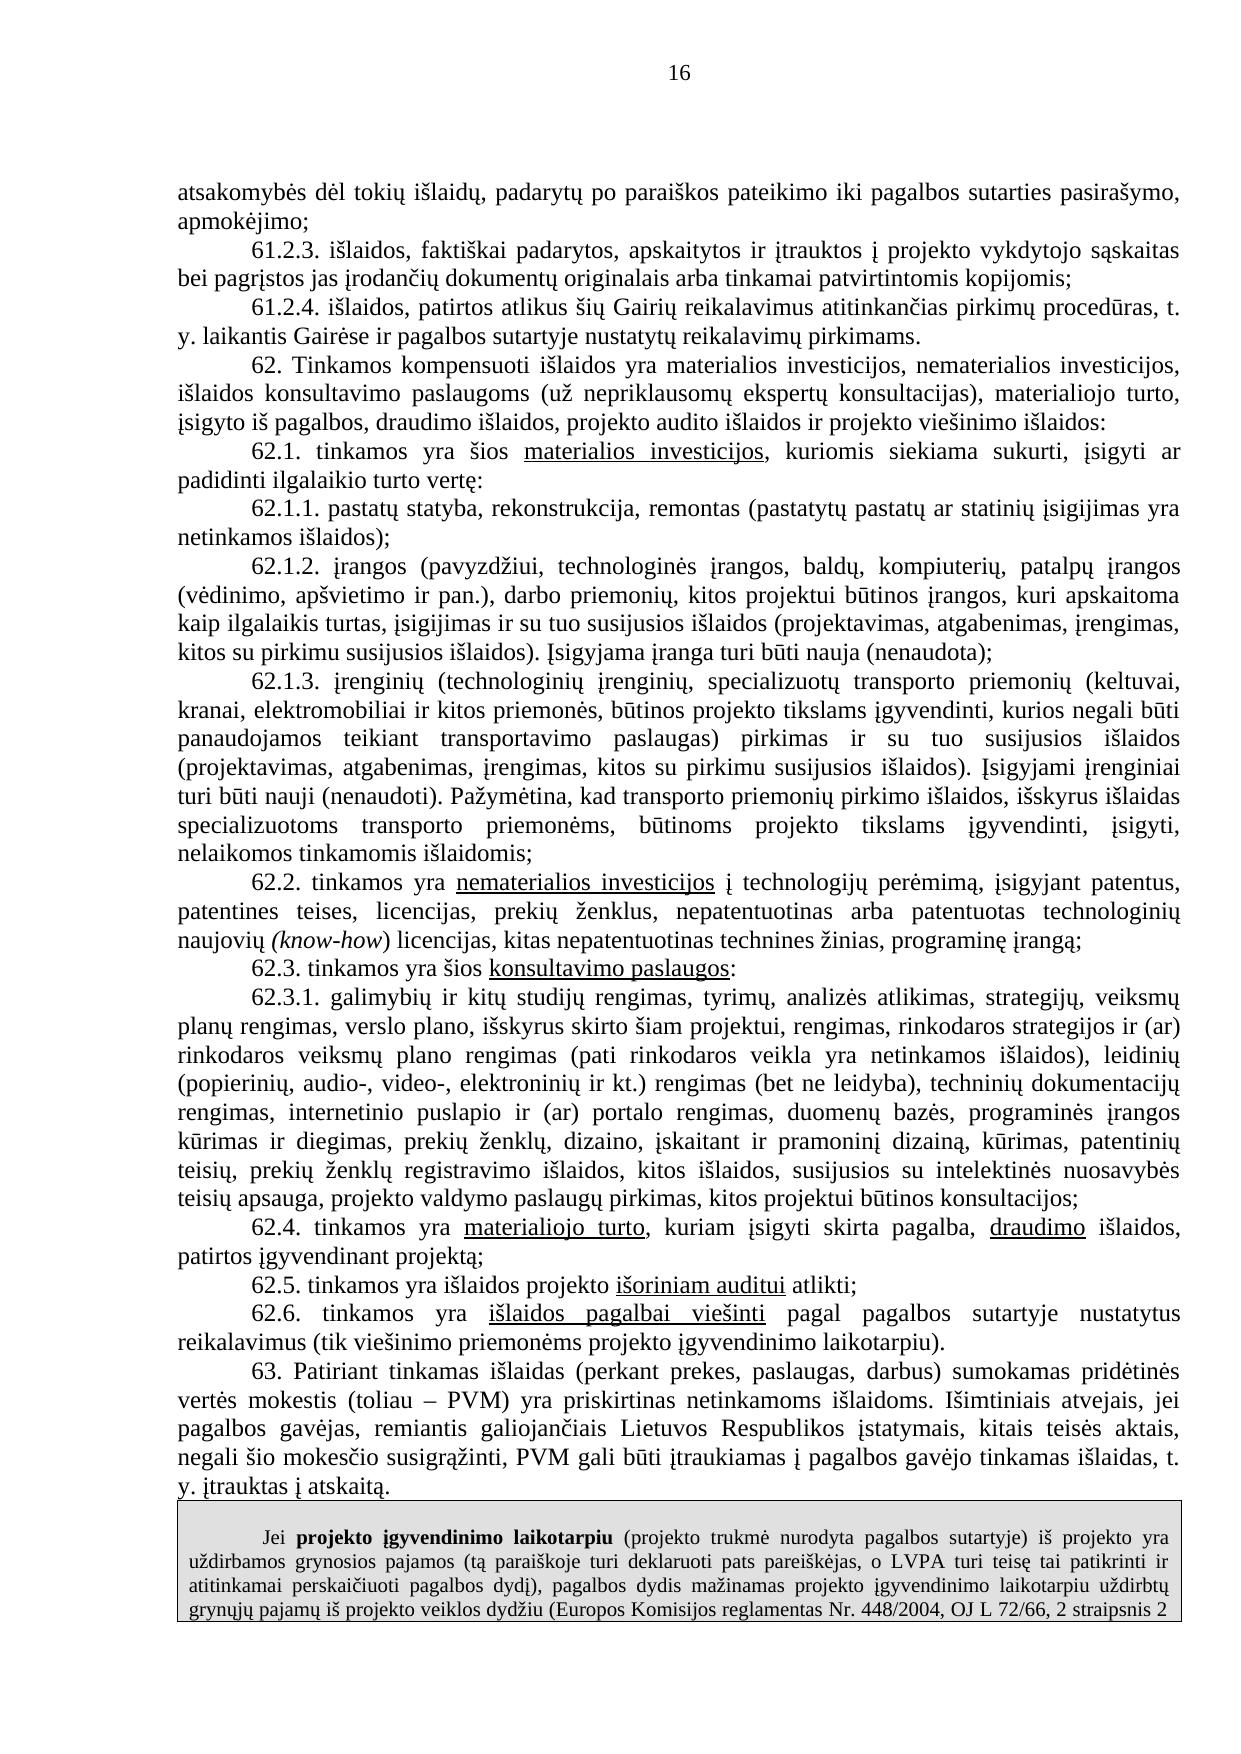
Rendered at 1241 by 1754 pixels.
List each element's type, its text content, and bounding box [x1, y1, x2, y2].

text 62.3.1. galimybių ir kitų studijų rengimas, tyrimų, analizės atlikimas, strategijų, veiksmų planų rengimas, verslo plano, išskyrus skirto šiam projektui, rengimas, rinkodaros strategijos ir (ar) rinkodaros veiksmų plano rengimas (pati rinkodaros veikla yra netinkamos išlaidos), leidinių (popierinių, audio-, video-, elektroninių ir kt.) rengimas (bet ne leidyba), techninių dokumentacijų rengimas, internetinio puslapio ir (ar) portalo rengimas, duomenų bazės, programinės įrangos kūrimas ir diegimas, prekių ženklų, dizaino, įskaitant ir pramoninį dizainą, kūrimas, patentinių teisių, prekių ženklų registravimo išlaidos, kitos išlaidos, susijusios su intelektinės nuosavybės teisių apsauga, projekto valdymo paslaugų pirkimas, kitos projektui būtinos konsultacijos; [177, 982, 1181, 1212]
text atsakomybės dėl tokių išlaidų, padarytų po paraiškos pateikimo iki pagalbos sutarties pasirašymo, apmokėjimo; [177, 177, 1181, 235]
text 62.3. tinkamos yra šios konsultavimo paslaugos: [177, 953, 1181, 982]
text 62.5. tinkamos yra išlaidos projekto išoriniam auditui atlikti; [177, 1270, 1181, 1298]
text 62.1.3. įrenginių (technologinių įrenginių, specializuotų transporto priemonių (keltuvai, kranai, elektromobiliai ir kitos priemonės, būtinos projekto tikslams įgyvendinti, kurios negali būti panaudojamos teikiant transportavimo paslaugas) pirkimas ir su tuo susijusios išlaidos (projektavimas, atgabenimas, įrengimas, kitos su pirkimu susijusios išlaidos). Įsigyjami įrenginiai turi būti nauji (nenaudoti). Pažymėtina, kad transporto priemonių pirkimo išlaidos, išskyrus išlaidas specializuotoms transporto priemonėms, būtinoms projekto tikslams įgyvendinti, įsigyti, nelaikomos tinkamomis išlaidomis; [177, 666, 1181, 867]
text 62.2. tinkamos yra nematerialios investicijos į technologijų perėmimą, įsigyjant patentus, patentines teises, licencijas, prekių ženklus, nepatentuotinas arba patentuotas technologinių naujovių (know-how) licencijas, kitas nepatentuotinas technines žinias, programinę įrangą; [177, 867, 1181, 953]
text 62.1.1. pastatų statyba, rekonstrukcija, remontas (pastatytų pastatų ar statinių įsigijimas yra netinkamos išlaidos); [177, 493, 1181, 551]
text 62.6. tinkamos yra išlaidos pagalbai viešinti pagal pagalbos sutartyje nustatytus reikalavimus (tik viešinimo priemonėms projekto įgyvendinimo laikotarpiu). [177, 1298, 1181, 1356]
text 62.1. tinkamos yra šios materialios investicijos, kuriomis siekiama sukurti, įsigyti ar padidinti ilgalaikio turto vertę: [177, 436, 1181, 493]
table_header Jei projekto įgyvendinimo laikotarpiu (projekto trukmė nurodyta pagalbos sutartyje) iš projekto yra uždirbamos grynosios pajamos (tą paraiškoje turi deklaruoti pats pareiškėjas, o LVPA turi teisę tai patikrinti ir atitinkamai perskaičiuoti pagalbos dydį), pagalbos dydis mažinamas projekto įgyvendinimo laikotarpiu uždirbtų grynųjų pajamų iš projekto veiklos dydžiu (Europos Komisijos reglamentas Nr. 448/2004, OJ L 72/66, 2 straipsnis 2 [178, 1501, 1181, 1621]
text 61.2.4. išlaidos, patirtos atlikus šių Gairių reikalavimus atitinkančias pirkimų procedūras, t. y. laikantis Gairėse ir pagalbos sutartyje nustatytų reikalavimų pirkimams. [177, 292, 1181, 350]
text 62.4. tinkamos yra materialiojo turto, kuriam įsigyti skirta pagalba, draudimo išlaidos, patirtos įgyvendinant projektą; [177, 1212, 1181, 1270]
text 62.1.2. įrangos (pavyzdžiui, technologinės įrangos, baldų, kompiuterių, patalpų įrangos (vėdinimo, apšvietimo ir pan.), darbo priemonių, kitos projektui būtinos įrangos, kuri apskaitoma kaip ilgalaikis turtas, įsigijimas ir su tuo susijusios išlaidos (projektavimas, atgabenimas, įrengimas, kitos su pirkimu susijusios išlaidos). Įsigyjama įranga turi būti nauja (nenaudota); [177, 551, 1181, 666]
text 61.2.3. išlaidos, faktiškai padarytos, apskaitytos ir įtrauktos į projekto vykdytojo sąskaitas bei pagrįstos jas įrodančių dokumentų originalais arba tinkamai patvirtintomis kopijomis; [177, 235, 1181, 292]
text 63. Patiriant tinkamas išlaidas (perkant prekes, paslaugas, darbus) sumokamas pridėtinės vertės mokestis (toliau – PVM) yra priskirtinas netinkamoms išlaidoms. Išimtiniais atvejais, jei pagalbos gavėjas, remiantis galiojančiais Lietuvos Respublikos įstatymais, kitais teisės aktais, negali šio mokesčio susigrąžinti, PVM gali būti įtraukiamas į pagalbos gavėjo tinkamas išlaidas, t. y. įtrauktas į atskaitą. [177, 1356, 1181, 1500]
text 62. Tinkamos kompensuoti išlaidos yra materialios investicijos, nematerialios investicijos, išlaidos konsultavimo paslaugoms (už nepriklausomų ekspertų konsultacijas), materialiojo turto, įsigyto iš pagalbos, draudimo išlaidos, projekto audito išlaidos ir projekto viešinimo išlaidos: [177, 350, 1181, 436]
